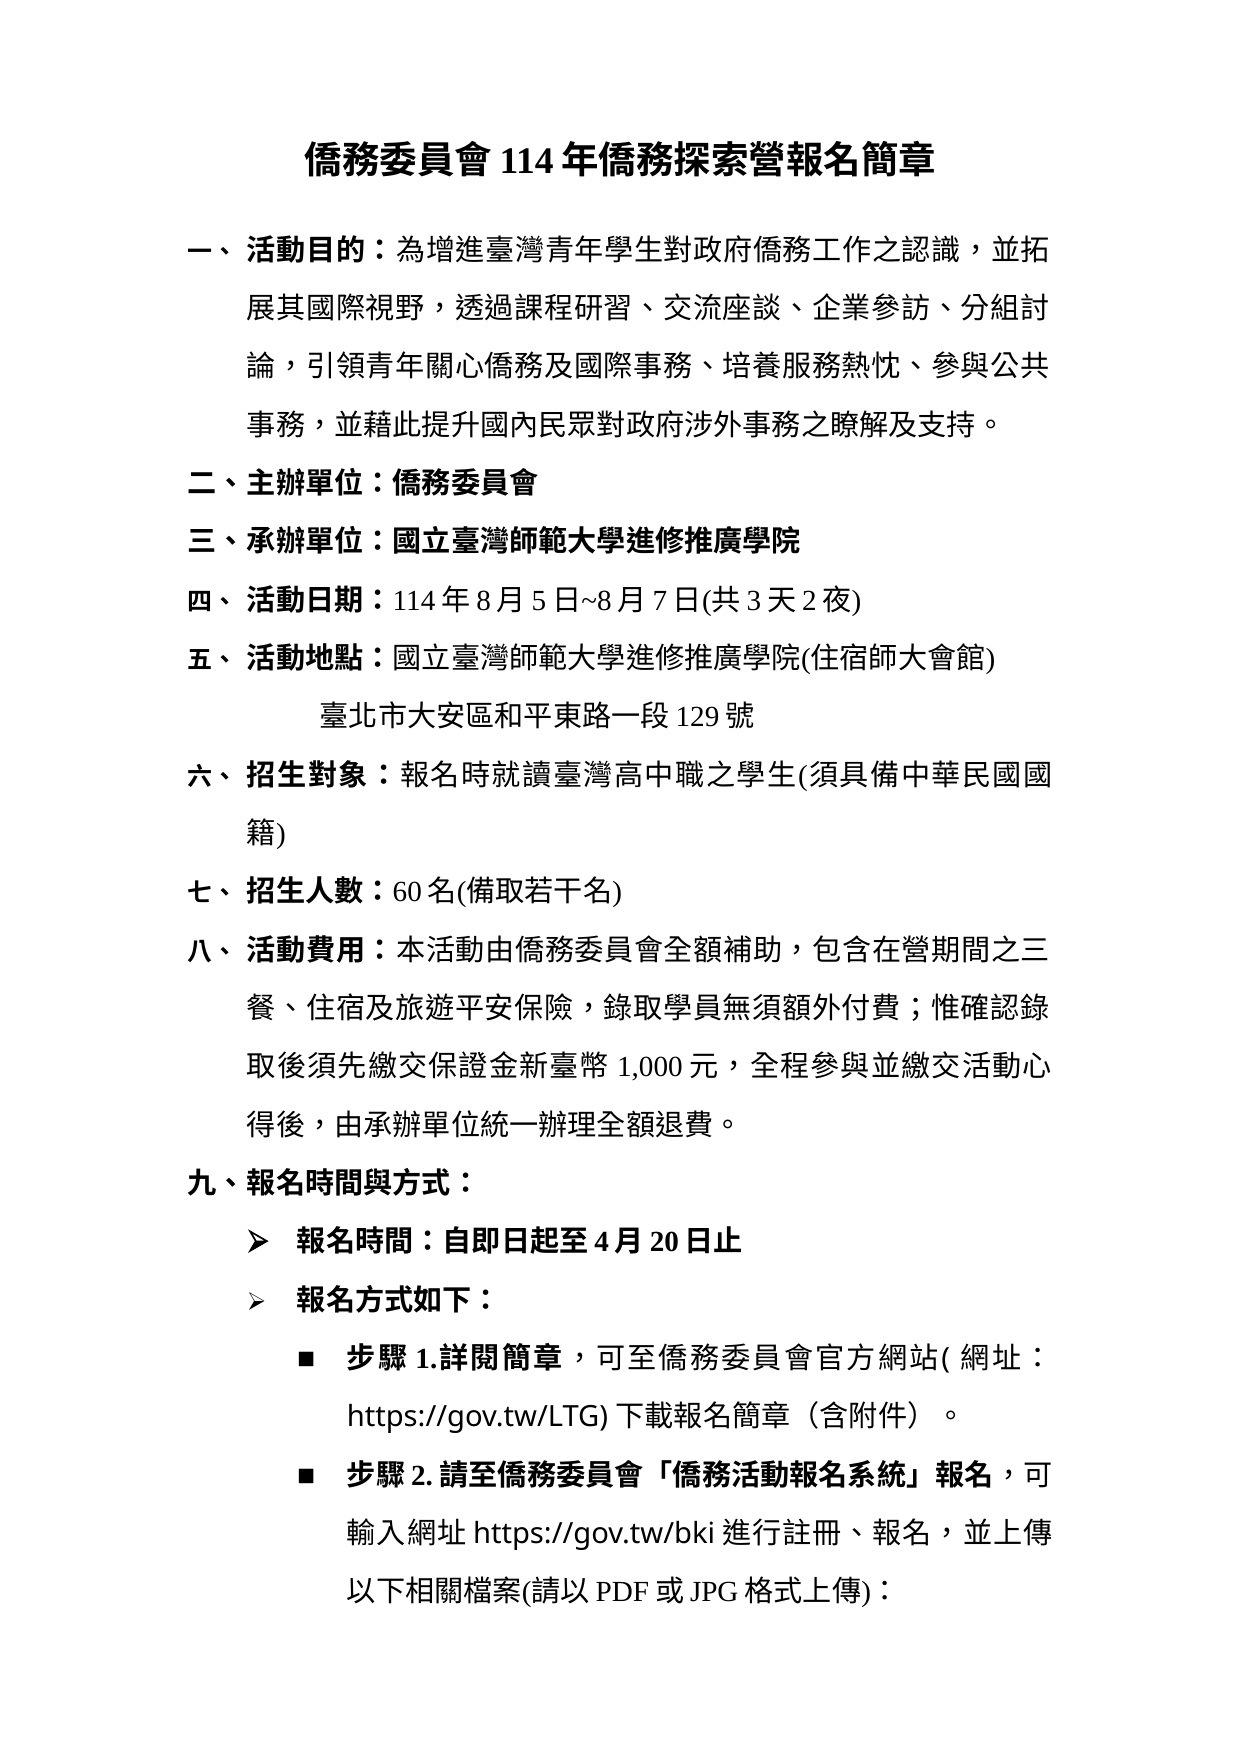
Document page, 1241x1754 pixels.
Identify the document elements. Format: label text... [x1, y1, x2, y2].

list 主辦單位：僑務委員會 [187, 447, 1053, 505]
list 報名時間與方式： [187, 1147, 1053, 1205]
list 活動地點：國立臺灣師範大學進修推廣學院(住宿師大會館) [187, 622, 1053, 680]
list 招生人數：60名(備取若干名) [187, 855, 1053, 913]
text 僑務委員會114年僑務探索營報名簡章 [187, 119, 1053, 194]
list 活動日期：114年8月5日~8月7日(共3天2夜) [187, 563, 1053, 622]
list 活動費用：本活動由僑務委員會全額補助，包含在營期間之三餐、住宿及旅遊平安保險，錄取學員無須額外付費；惟確認錄取後須先繳交保證金新臺幣1,000元，全程參與並繳交活動心得後，由承辦單位統一辦理全額退費。 [187, 913, 1053, 1147]
list 活動目的：為增進臺灣青年學生對政府僑務工作之認識，並拓展其國際視野，透過課程研習、交流座談、企業參訪、分組討論，引領青年關心僑務及國際事務、培養服務熱忱、參與公共事務，並藉此提升國內民眾對政府涉外事務之瞭解及支持。 [187, 213, 1053, 447]
list 承辦單位：國立臺灣師範大學進修推廣學院 [187, 505, 1053, 563]
list 步驟1.詳閱簡章，可至僑務委員會官方網站( 網址：https://gov.tw/LTG) 下載報名簡章（含附件）。 [297, 1322, 1053, 1438]
list 步驟2. 請至僑務委員會「僑務活動報名系統」報名，可輸入網址https://gov.tw/bki進行註冊、報名，並上傳以下相關檔案(請以PDF或JPG格式上傳)： [297, 1438, 1053, 1613]
text 臺北市大安區和平東路一段129號 [247, 680, 1053, 738]
list 報名方式如下： [247, 1263, 1053, 1322]
list 報名時間：自即日起至4月20日止 [247, 1205, 1053, 1263]
list 招生對象：報名時就讀臺灣高中職之學生(須具備中華民國國籍) [187, 738, 1053, 855]
